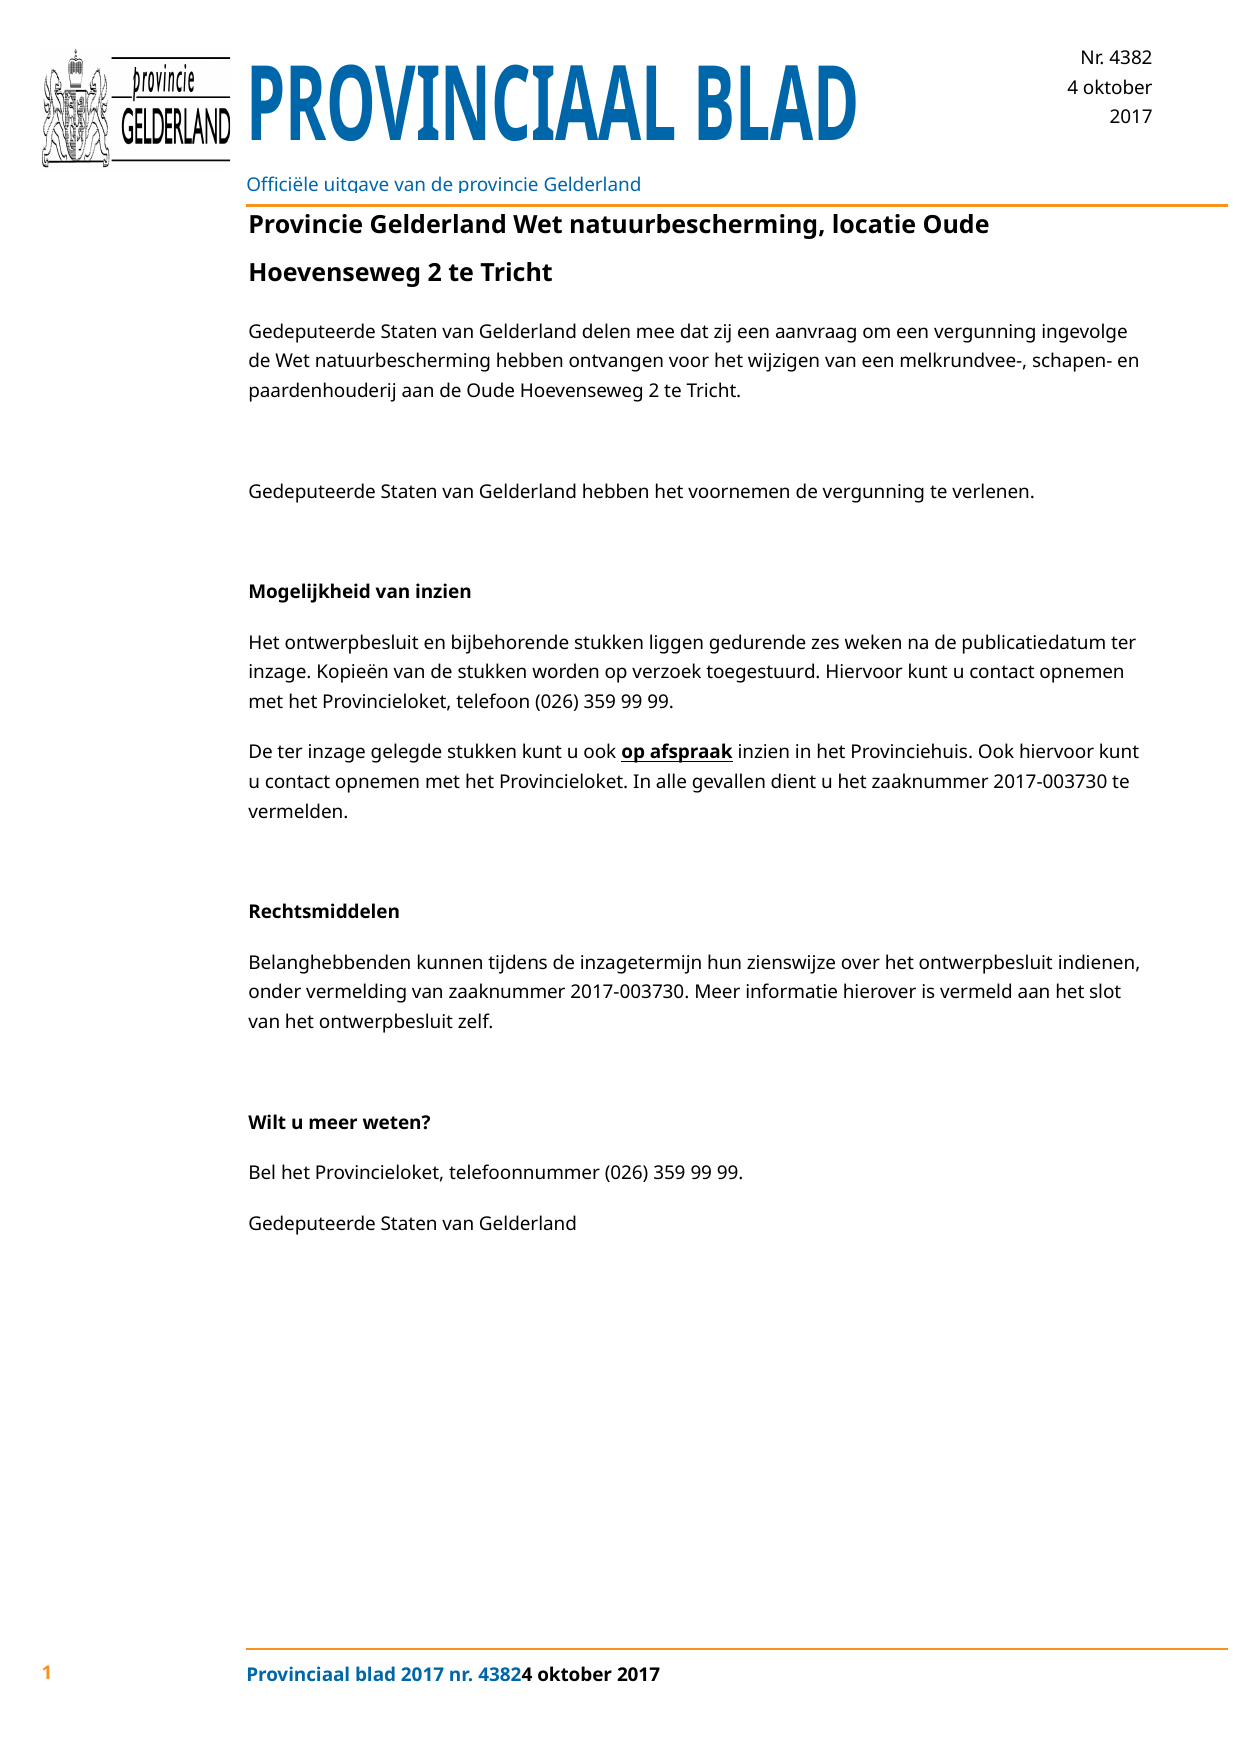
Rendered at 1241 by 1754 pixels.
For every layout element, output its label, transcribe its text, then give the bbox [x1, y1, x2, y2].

text Belanghebbenden kunnen tijdens de inzagetermijn hun zienswijze over het ontwerpbesluit indienen, onder vermelding van zaaknummer 2017-003730. Meer informatie hierover is vermeld aan het slot van het ontwerpbesluit zelf. [248, 949, 1152, 1034]
text Gedeputeerde Staten van Gelderland [248, 1210, 1152, 1236]
text De ter inzage gelegde stukken kunt u ook op afspraak inzien in het Provinciehuis. Ook hiervoor kunt u contact opnemen met het Provincieloket. In alle gevallen dient u het zaaknummer 2017-003730 te vermelden. [248, 739, 1152, 824]
text Bel het Provincieloket, telefoonnummer (026) 359 99 99. [248, 1159, 1152, 1185]
picture [41, 47, 231, 172]
text Provincie Gelderland Wet natuurbescherming, locatie Oude Hoevenseweg 2 te Tricht [248, 207, 1152, 288]
text Mogelijkheid van inzien [248, 579, 1152, 604]
text Wilt u meer weten? [248, 1109, 1152, 1135]
text Het ontwerpbesluit en bijbehorende stukken liggen gedurende zes weken na de publicatiedatum ter inzage. Kopieën van de stukken worden op verzoek toegestuurd. Hiervoor kunt u contact opnemen met het Provincieloket, telefoon (026) 359 99 99. [248, 629, 1152, 714]
text Gedeputeerde Staten van Gelderland delen mee dat zij een aanvraag om een vergunning ingevolge de Wet natuurbescherming hebben ontvangen voor het wijzigen van een melkrundvee-, schapen- en paardenhouderij aan de Oude Hoevenseweg 2 te Tricht. [248, 318, 1152, 403]
text Gedeputeerde Staten van Gelderland hebben het voornemen de vergunning te verlenen. [248, 478, 1152, 504]
text Rechtsmiddelen [248, 899, 1152, 924]
